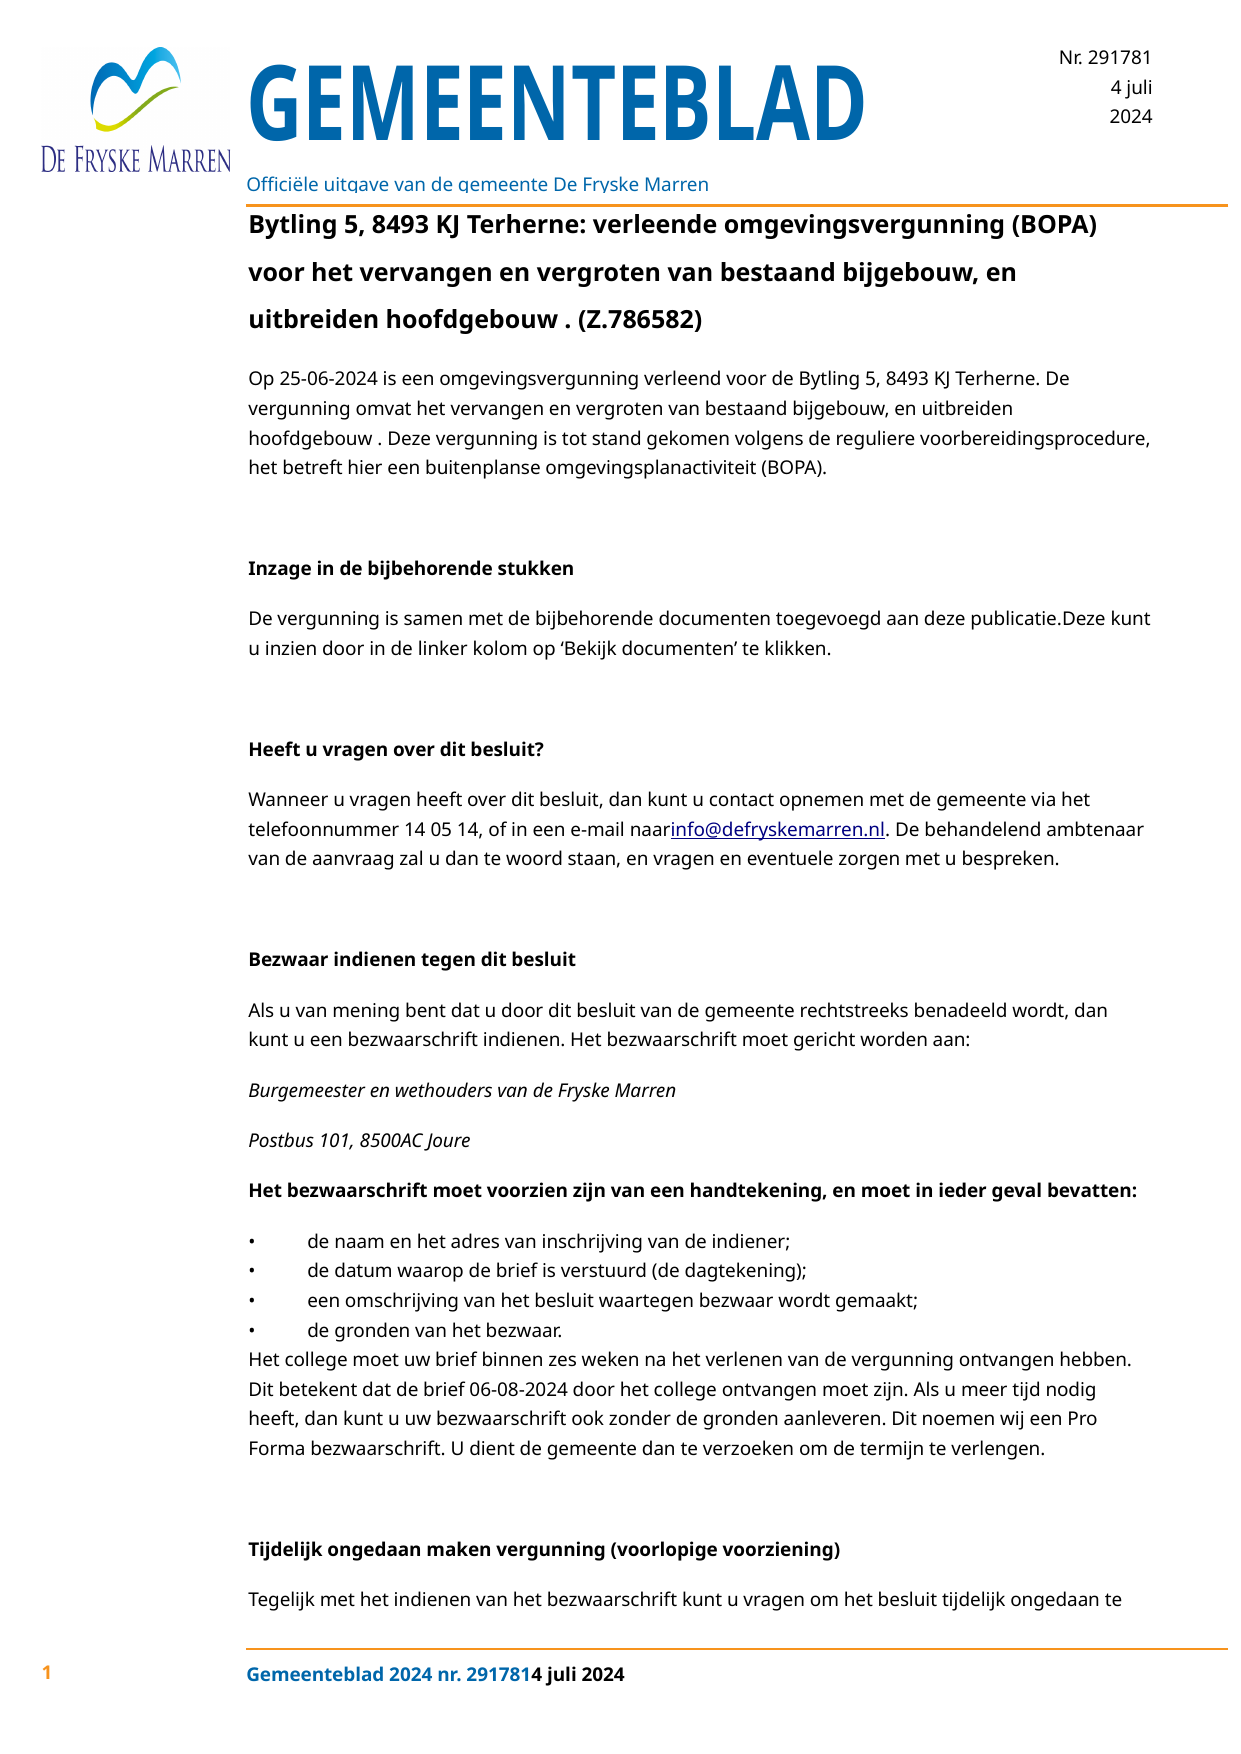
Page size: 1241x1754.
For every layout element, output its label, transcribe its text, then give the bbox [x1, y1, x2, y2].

text Het college moet uw brief binnen zes weken na het verlenen van de vergunning ontvangen hebben. Dit betekent dat de brief 06-08-2024 door het college ontvangen moet zijn. Als u meer tijd nodig heeft, dan kunt u uw bezwaarschrift ook zonder de gronden aanleveren. Dit noemen wij een Pro Forma bezwaarschrift. U dient de gemeente dan te verzoeken om de termijn te verlengen. [248, 1346, 1152, 1461]
text Inzage in de bijbehorende stukken [248, 555, 1152, 581]
list de datum waarop de brief is verstuurd (de dagtekening); [248, 1258, 1152, 1283]
text Bezwaar indienen tegen dit besluit [248, 946, 1152, 972]
text Op 25-06-2024 is een omgevingsvergunning verleend voor de Bytling 5, 8493 KJ Terherne. De vergunning omvat het vervangen en vergroten van bestaand bijgebouw, en uitbreiden hoofdgebouw . Deze vergunning is tot stand gekomen volgens de reguliere voorbereidingsprocedure, het betreft hier een buitenplanse omgevingsplanactiviteit (BOPA). [248, 366, 1152, 480]
text Het bezwaarschrift moet voorzien zijn van een handtekening, en moet in ieder geval bevatten: [248, 1178, 1152, 1203]
text Bytling 5, 8493 KJ Terherne: verleende omgevingsvergunning (BOPA) voor het vervangen en vergroten van bestaand bijgebouw, en uitbreiden hoofdgebouw . (Z.786582) [248, 207, 1152, 336]
text Tijdelijk ongedaan maken vergunning (voorlopige voorziening) [248, 1536, 1152, 1562]
list de gronden van het bezwaar. [248, 1317, 1152, 1342]
text Postbus 101, 8500AC Joure [248, 1127, 1152, 1153]
text De vergunning is samen met de bijbehorende documenten toegevoegd aan deze publicatie.Deze kunt u inzien door in de linker kolom op ‘Bekijk documenten’ te klikken. [248, 606, 1152, 661]
text Wanneer u vragen heeft over dit besluit, dan kunt u contact opnemen met de gemeente via het telefoonnummer 14 05 14, of in een e-mail naarinfo@defryskemarren.nl. De behandelend ambtenaar van de aanvraag zal u dan te woord staan, en vragen en eventuele zorgen met u bespreken. [248, 786, 1152, 871]
list een omschrijving van het besluit waartegen bezwaar wordt gemaakt; [248, 1287, 1152, 1313]
text Als u van mening bent dat u door dit besluit van de gemeente rechtstreeks benadeeld wordt, dan kunt u een bezwaarschrift indienen. Het bezwaarschrift moet gericht worden aan: [248, 997, 1152, 1052]
text Tegelijk met het indienen van het bezwaarschrift kunt u vragen om het besluit tijdelijk ongedaan te [248, 1586, 1152, 1612]
text Burgemeester en wethouders van de Fryske Marren [248, 1077, 1152, 1102]
list de naam en het adres van inschrijving van de indiener; [248, 1228, 1152, 1254]
picture [41, 47, 231, 172]
text Heeft u vragen over dit besluit? [248, 736, 1152, 762]
